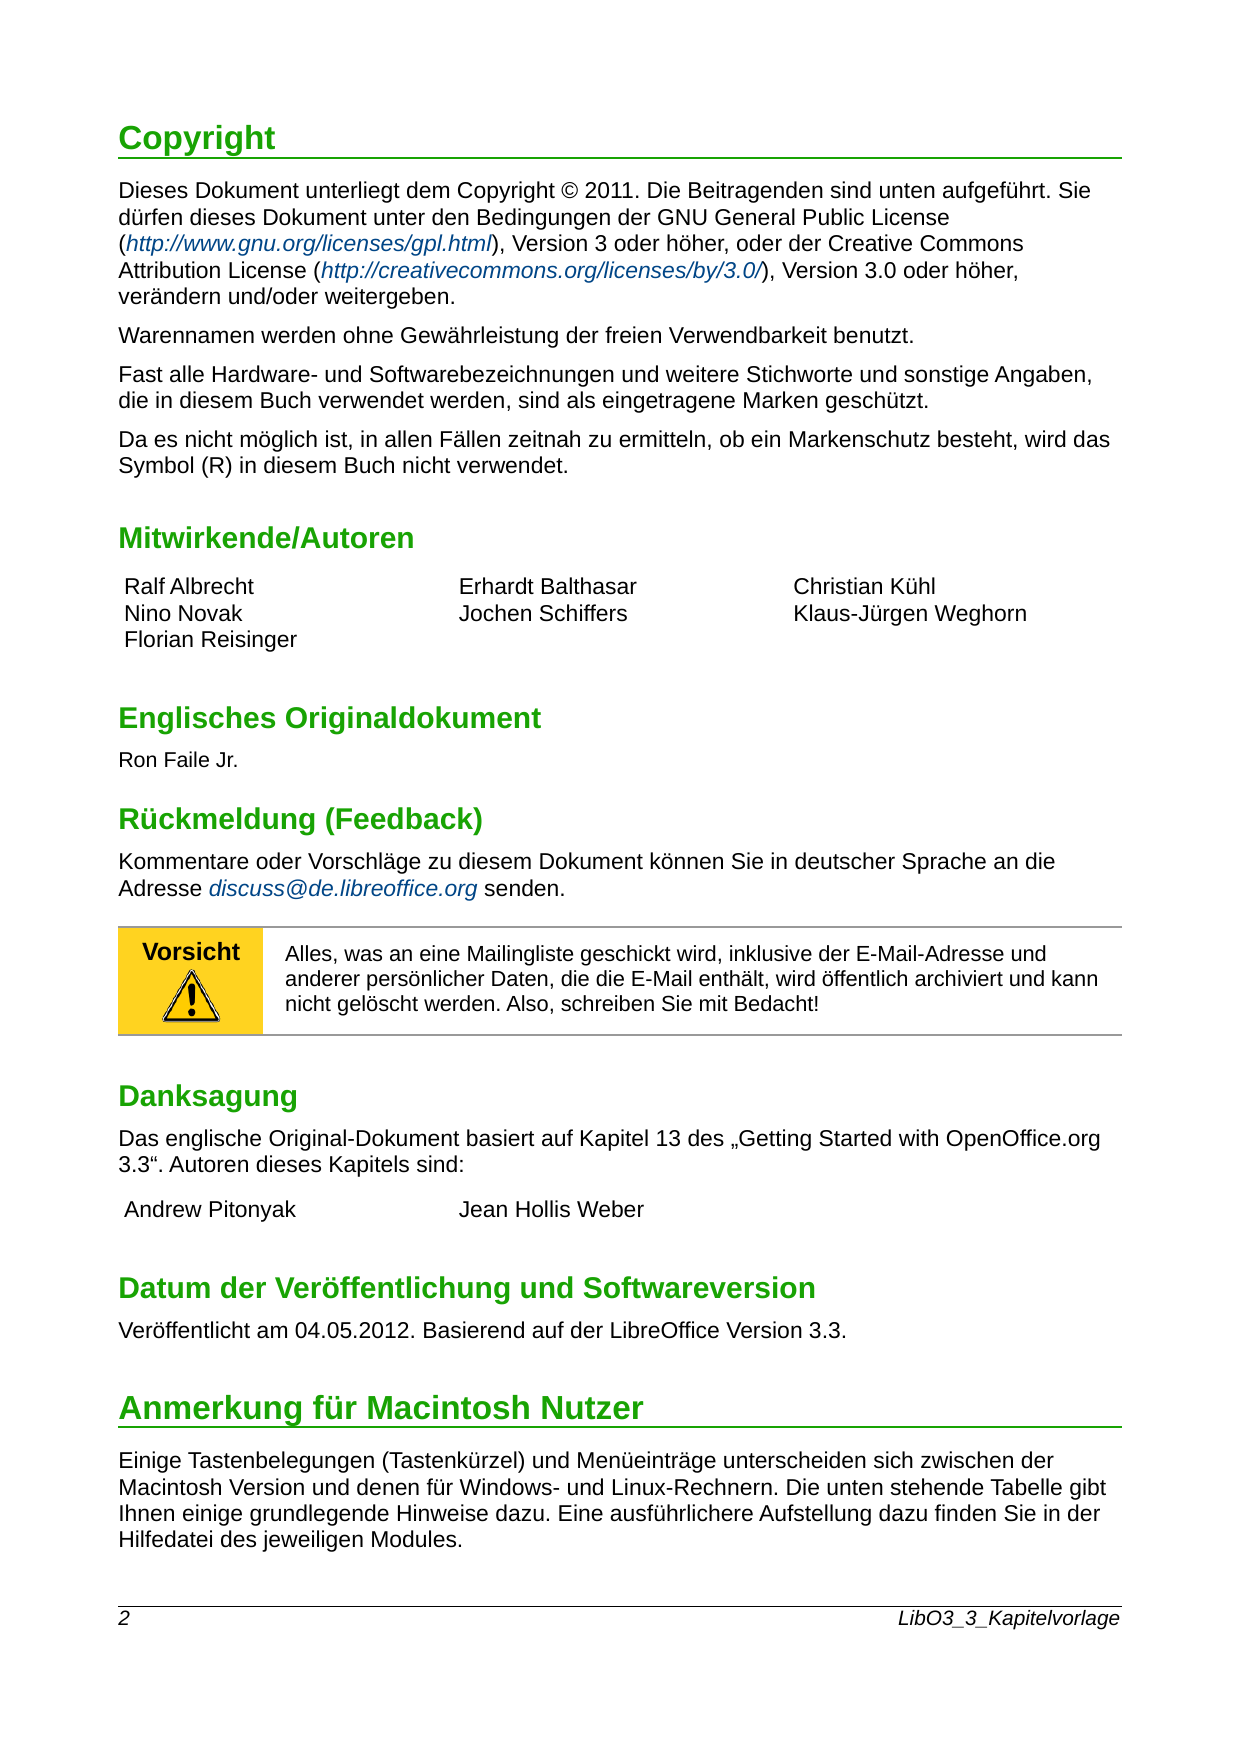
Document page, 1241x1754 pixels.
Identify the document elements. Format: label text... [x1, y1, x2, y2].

table_header Andrew Pitonyak [118, 1190, 453, 1241]
text Mitwirkende/Autoren [118, 521, 1122, 555]
table_header Vorsicht [118, 928, 263, 1034]
table_header Alles, was an eine Mailingliste geschickt wird, inklusive der E-Mail-Adresse und anderer persönlicher Daten, die die E-Mail enthält, wird öffentlich archiviert und kann nicht gelöscht werden. Also, schreiben Sie mit Bedacht! [264, 928, 1122, 1034]
text Datum der Veröffentlichung und Softwareversion [118, 1270, 1122, 1305]
text Einige Tastenbelegungen (Tastenkürzel) und Menüeinträge unterscheiden sich zwischen der Macintosh Version und denen für Windows- und Linux-Rechnern. Die unten stehende Tabelle gibt Ihnen einige grundlegende Hinweise dazu. Eine ausführlichere Aufstellung dazu finden Sie in der Hilfedatei des jeweiligen Modules. [118, 1447, 1122, 1553]
text Fast alle Hardware- und Softwarebezeichnungen und weitere Stichworte und sonstige Angaben, die in diesem Buch verwendet werden, sind als eingetragene Marken geschützt. [118, 361, 1122, 413]
text Veröffentlicht am 04.05.2012. Basierend auf der LibreOffice Version 3.3. [118, 1317, 1122, 1343]
table_header Ralf Albrecht Nino Novak Florian Reisinger [118, 568, 453, 671]
text Kommentare oder Vorschläge zu diesem Dokument können Sie in deutscher Sprache an die Adresse discuss@de.libreoffice.org senden. [118, 848, 1122, 901]
text Das englische Original-Dokument basiert auf Kapitel 13 des „Getting Started with OpenOffice.org 3.3“. Autoren dieses Kapitels sind: [118, 1125, 1122, 1178]
text Da es nicht möglich ist, in allen Fällen zeitnah zu ermitteln, ob ein Markenschutz besteht, wird das Symbol (R) in diesem Buch nicht verwendet. [118, 426, 1122, 478]
text Englisches Originaldokument [118, 700, 1122, 734]
text Dieses Dokument unterliegt dem Copyright © 2011. Die Beitragenden sind unten aufgeführt. Sie dürfen dieses Dokument unter den Bedingungen der GNU General Public License (http://www.gnu.org/licenses/gpl.html), Version 3 oder höher, oder der Creative Commons Attribution License (http://creativecommons.org/licenses/by/3.0/), Version 3.0 oder höher, verändern und/oder weitergeben. [118, 177, 1122, 309]
table_header [788, 1190, 1122, 1241]
picture [158, 965, 224, 1026]
text Rückmeldung (Feedback) [118, 801, 1122, 836]
table_header Christian Kühl Klaus-Jürgen Weghorn [788, 568, 1122, 671]
table_header Erhardt Balthasar Jochen Schiffers [453, 568, 787, 671]
text Warennamen werden ohne Gewährleistung der freien Verwendbarkeit benutzt. [118, 322, 1122, 348]
text Copyright [118, 118, 1122, 157]
text Ron Faile Jr. [118, 747, 1122, 772]
subtitle Anmerkung für Macintosh Nutzer [118, 1388, 1122, 1426]
text Danksagung [118, 1078, 1122, 1113]
table_header Jean Hollis Weber [453, 1190, 787, 1241]
